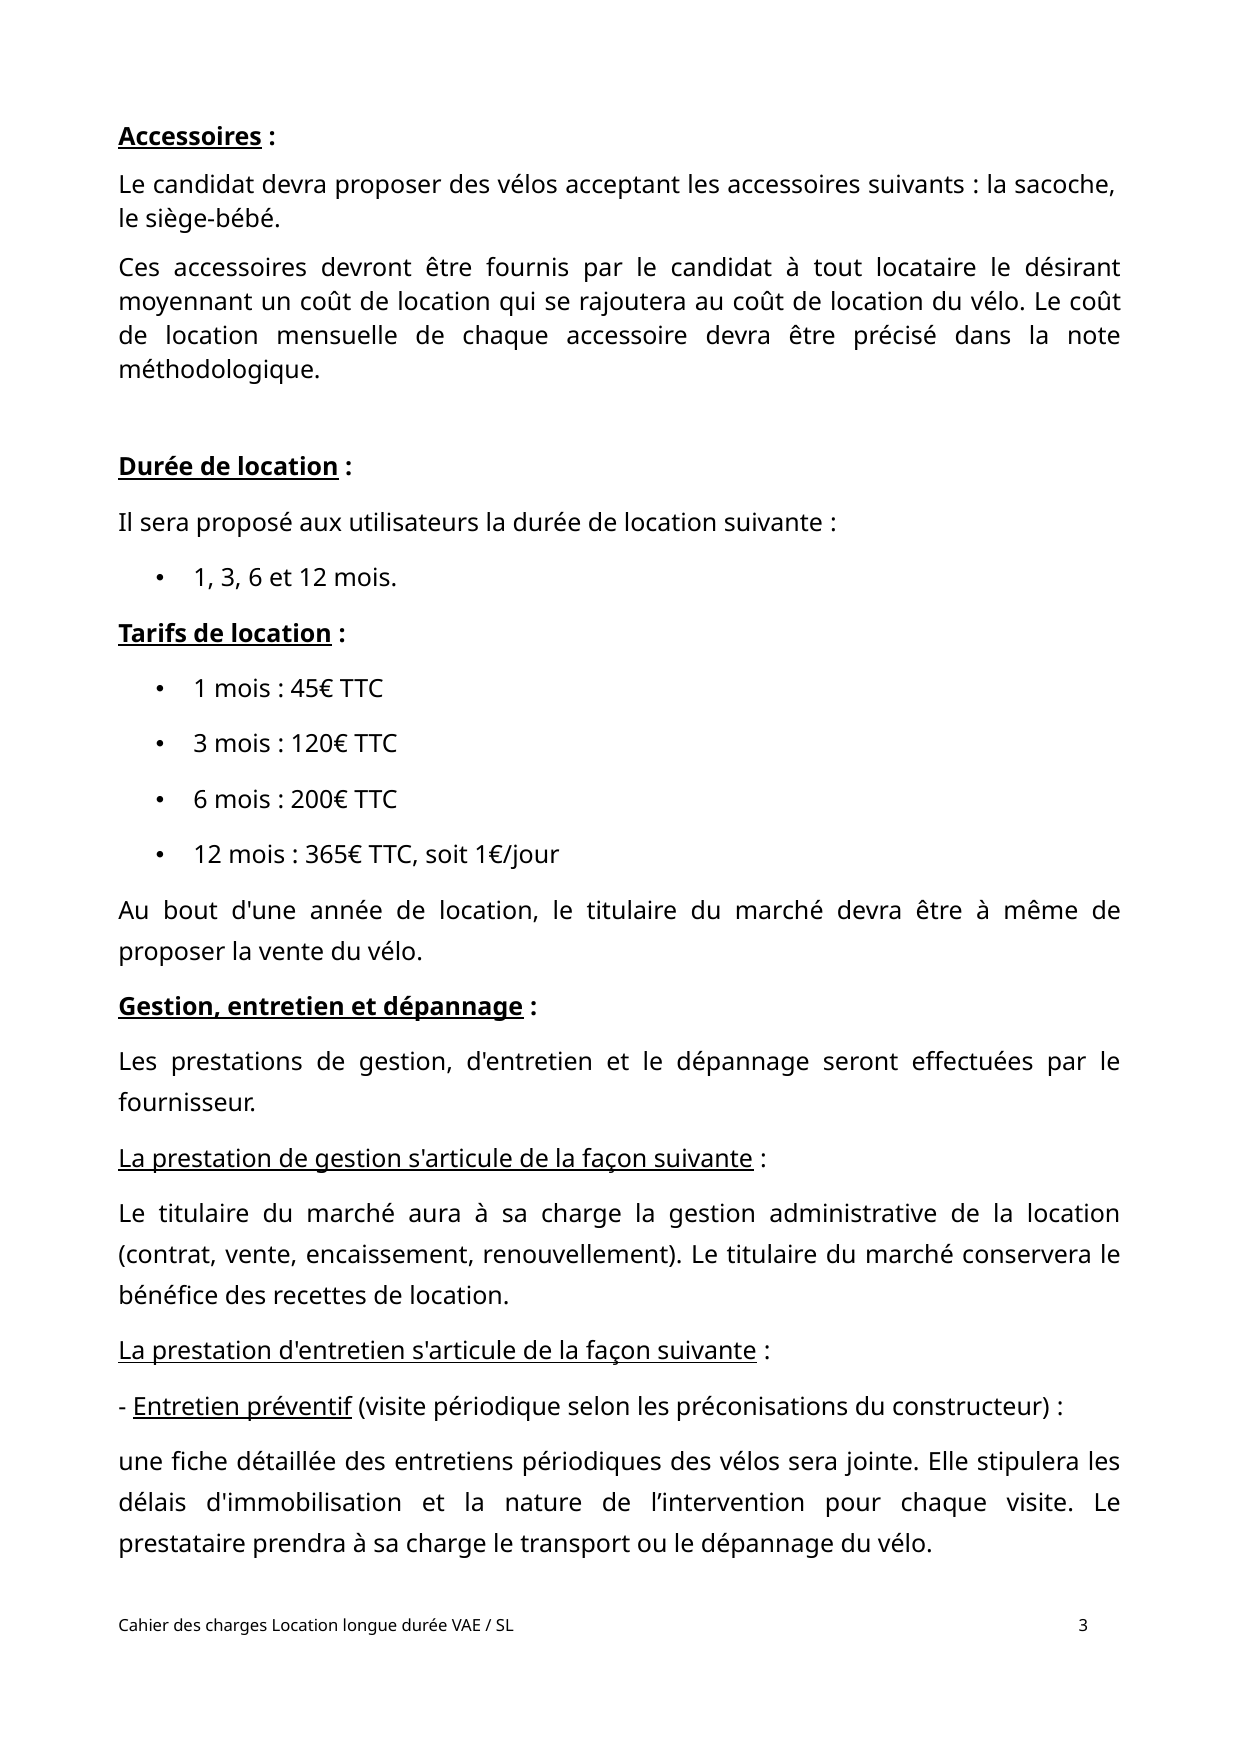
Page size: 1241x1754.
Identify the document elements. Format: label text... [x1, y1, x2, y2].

list 1, 3, 6 et 12 mois. [156, 560, 1122, 594]
text La prestation d'entretien s'articule de la façon suivante : [118, 1333, 1122, 1367]
text Durée de location : [118, 449, 1122, 483]
text - Entretien préventif (visite périodique selon les préconisations du constructeur) : [118, 1388, 1122, 1422]
list 3 mois : 120€ TTC [156, 726, 1122, 760]
text Ces accessoires devront être fournis par le candidat à tout locataire le désirant moyennant un coût de location qui se rajoutera au coût de location du vélo. Le coût de location mensuelle de chaque accessoire devra être précisé dans la note méthodologique. [118, 249, 1122, 386]
text Le titulaire du marché aura à sa charge la gestion administrative de la location (contrat, vente, encaissement, renouvellement). Le titulaire du marché conservera le bénéfice des recettes de location. [118, 1196, 1122, 1311]
list 6 mois : 200€ TTC [156, 781, 1122, 816]
text La prestation de gestion s'articule de la façon suivante : [118, 1140, 1122, 1174]
list 1 mois : 45€ TTC [156, 671, 1122, 705]
text Il sera proposé aux utilisateurs la durée de location suivante : [118, 504, 1122, 538]
text Gestion, entretien et dépannage : [118, 988, 1122, 1023]
list 12 mois : 365€ TTC, soit 1€/jour [156, 837, 1122, 871]
text Au bout d'une année de location, le titulaire du marché devra être à même de proposer la vente du vélo. [118, 892, 1122, 967]
text Les prestations de gestion, d'entretien et le dépannage seront effectuées par le fournisseur. [118, 1044, 1122, 1119]
text Tarifs de location : [118, 615, 1122, 649]
text une fiche détaillée des entretiens périodiques des vélos sera jointe. Elle stipulera les délais d'immobilisation et la nature de l’intervention pour chaque visite. Le prestataire prendra à sa charge le transport ou le dépannage du vélo. [118, 1443, 1122, 1559]
text Le candidat devra proposer des vélos acceptant les accessoires suivants : la sacoche, le siège-bébé. [118, 167, 1122, 235]
text Accessoires : [118, 118, 1122, 152]
